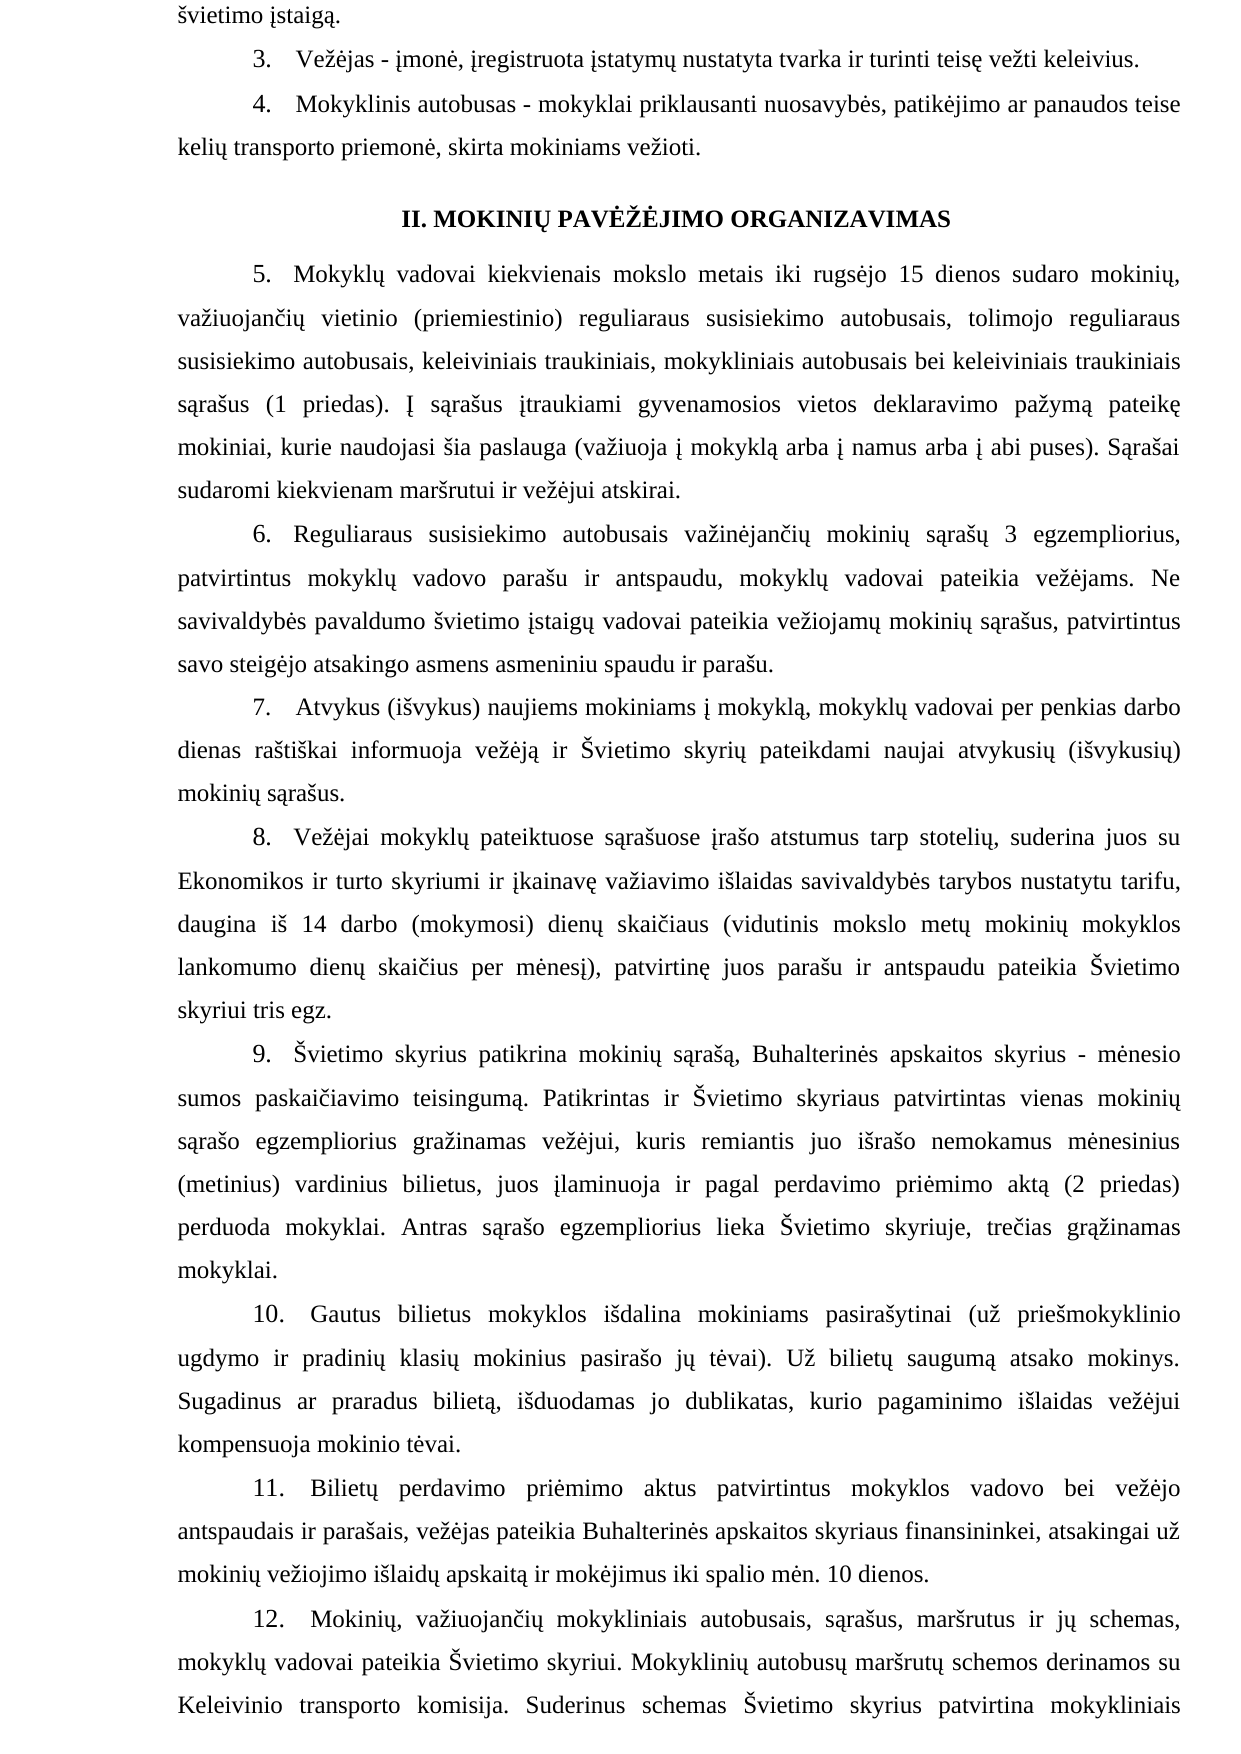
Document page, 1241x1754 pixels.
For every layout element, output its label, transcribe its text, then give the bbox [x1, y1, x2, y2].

text II. MOKINIŲ PAVĖŽĖJIMO ORGANIZAVIMAS [177, 204, 1181, 233]
text 11. Bilietų perdavimo priėmimo aktus patvirtintus mokyklos vadovo bei vežėjo antspaudais ir parašais, vežėjas pateikia Buhalterinės apskaitos skyriaus finansininkei, atsakingai už mokinių vežiojimo išlaidų apskaitą ir mokėjimus iki spalio mėn. 10 dienos. [177, 1472, 1181, 1588]
text 5. Mokyklų vadovai kiekvienais mokslo metais iki rugsėjo 15 dienos sudaro mokinių, važiuojančių vietinio (priemiestinio) reguliaraus susisiekimo autobusais, tolimojo reguliaraus susisiekimo autobusais, keleiviniais traukiniais, mokykliniais autobusais bei keleiviniais traukiniais sąrašus (1 priedas). Į sąrašus įtraukiami gyvenamosios vietos deklaravimo pažymą pateikę mokiniai, kurie naudojasi šia paslauga (važiuoja į mokyklą arba į namus arba į abi puses). Sąrašai sudaromi kiekvienam maršrutui ir vežėjui atskirai. [177, 258, 1181, 504]
text švietimo įstaigą. [177, 0, 1181, 29]
text 6. Reguliaraus susisiekimo autobusais važinėjančių mokinių sąrašų 3 egzempliorius, patvirtintus mokyklų vadovo parašu ir antspaudu, mokyklų vadovai pateikia vežėjams. Ne savivaldybės pavaldumo švietimo įstaigų vadovai pateikia vežiojamų mokinių sąrašus, patvirtintus savo steigėjo atsakingo asmens asmeniniu spaudu ir parašu. [177, 518, 1181, 678]
text 8. Vežėjai mokyklų pateiktuose sąrašuose įrašo atstumus tarp stotelių, suderina juos su Ekonomikos ir turto skyriumi ir įkainavę važiavimo išlaidas savivaldybės tarybos nustatytu tarifu, daugina iš 14 darbo (mokymosi) dienų skaičiaus (vidutinis mokslo metų mokinių mokyklos lankomumo dienų skaičius per mėnesį), patvirtinę juos parašu ir antspaudu pateikia Švietimo skyriui tris egz. [177, 821, 1181, 1024]
text 9. Švietimo skyrius patikrina mokinių sąrašą, Buhalterinės apskaitos skyrius - mėnesio sumos paskaičiavimo teisingumą. Patikrintas ir Švietimo skyriaus patvirtintas vienas mokinių sąrašo egzempliorius gražinamas vežėjui, kuris remiantis juo išrašo nemokamus mėnesinius (metinius) vardinius bilietus, juos įlaminuoja ir pagal perdavimo priėmimo aktą (2 priedas) perduoda mokyklai. Antras sąrašo egzempliorius lieka Švietimo skyriuje, trečias grąžinamas mokyklai. [177, 1038, 1181, 1284]
text 10. Gautus bilietus mokyklos išdalina mokiniams pasirašytinai (už priešmokyklinio ugdymo ir pradinių klasių mokinius pasirašo jų tėvai). Už bilietų saugumą atsako mokinys. Sugadinus ar praradus bilietą, išduodamas jo dublikatas, kurio pagaminimo išlaidas vežėjui kompensuoja mokinio tėvai. [177, 1298, 1181, 1458]
text 12. Mokinių, važiuojančių mokykliniais autobusais, sąrašus, maršrutus ir jų schemas, mokyklų vadovai pateikia Švietimo skyriui. Mokyklinių autobusų maršrutų schemos derinamos su Keleivinio transporto komisija. Suderinus schemas Švietimo skyrius patvirtina mokykliniais [177, 1603, 1181, 1719]
text 3. Vežėjas - įmonė, įregistruota įstatymų nustatyta tvarka ir turinti teisę vežti keleivius. [177, 43, 1181, 73]
text 7. Atvykus (išvykus) naujiems mokiniams į mokyklą, mokyklų vadovai per penkias darbo dienas raštiškai informuoja vežėją ir Švietimo skyrių pateikdami naujai atvykusių (išvykusių) mokinių sąrašus. [177, 692, 1181, 807]
text 4. Mokyklinis autobusas - mokyklai priklausanti nuosavybės, patikėjimo ar panaudos teise kelių transporto priemonė, skirta mokiniams vežioti. [177, 88, 1181, 161]
